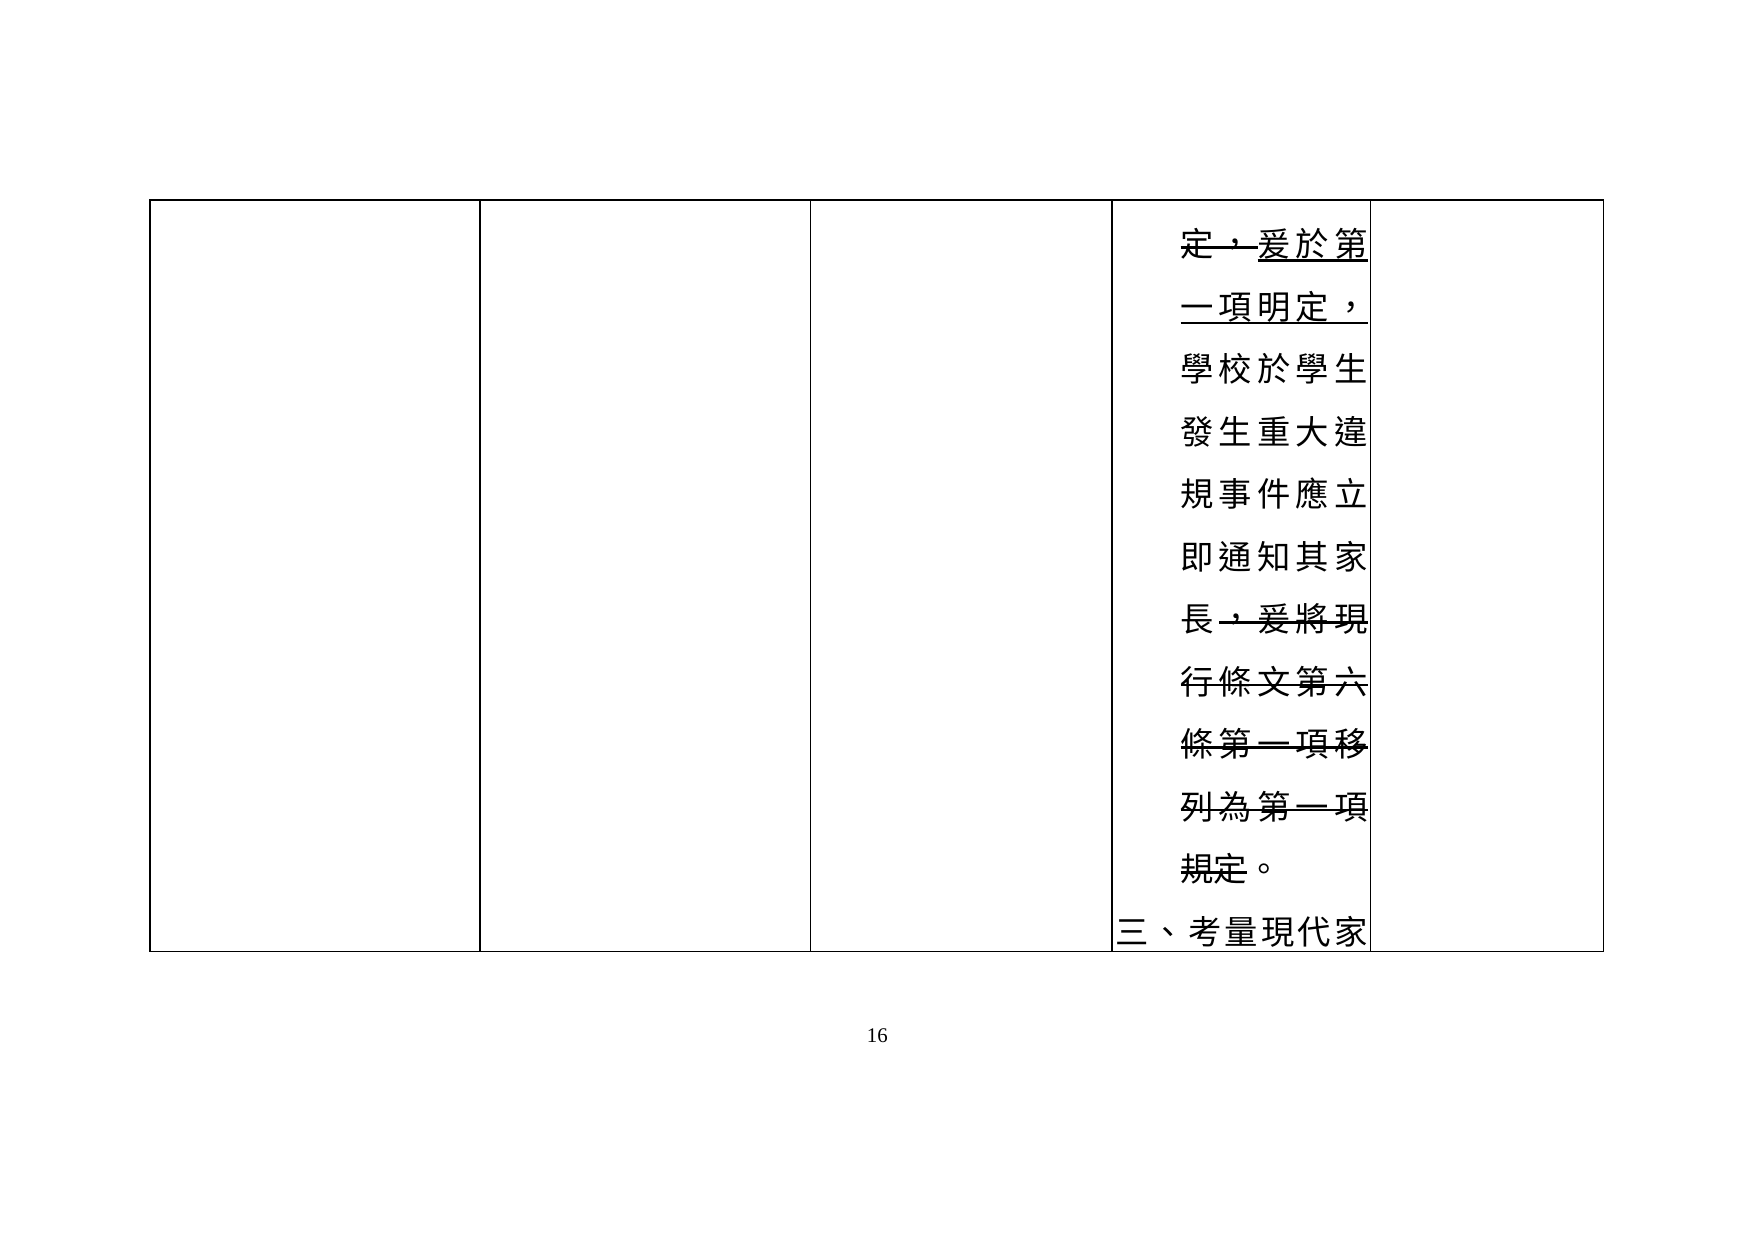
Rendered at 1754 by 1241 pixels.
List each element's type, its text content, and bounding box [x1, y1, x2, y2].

table_cell [151, 201, 479, 951]
table_cell 定，爰於第一項明定，學校於學生發生重大違規事件應立即通知其家長，爰將現行條文第六條第一項移列為第一項規定。 三、考量現代家 [1113, 201, 1370, 951]
table_cell [481, 201, 810, 951]
table_cell [1371, 201, 1603, 951]
table_cell [811, 201, 1111, 951]
